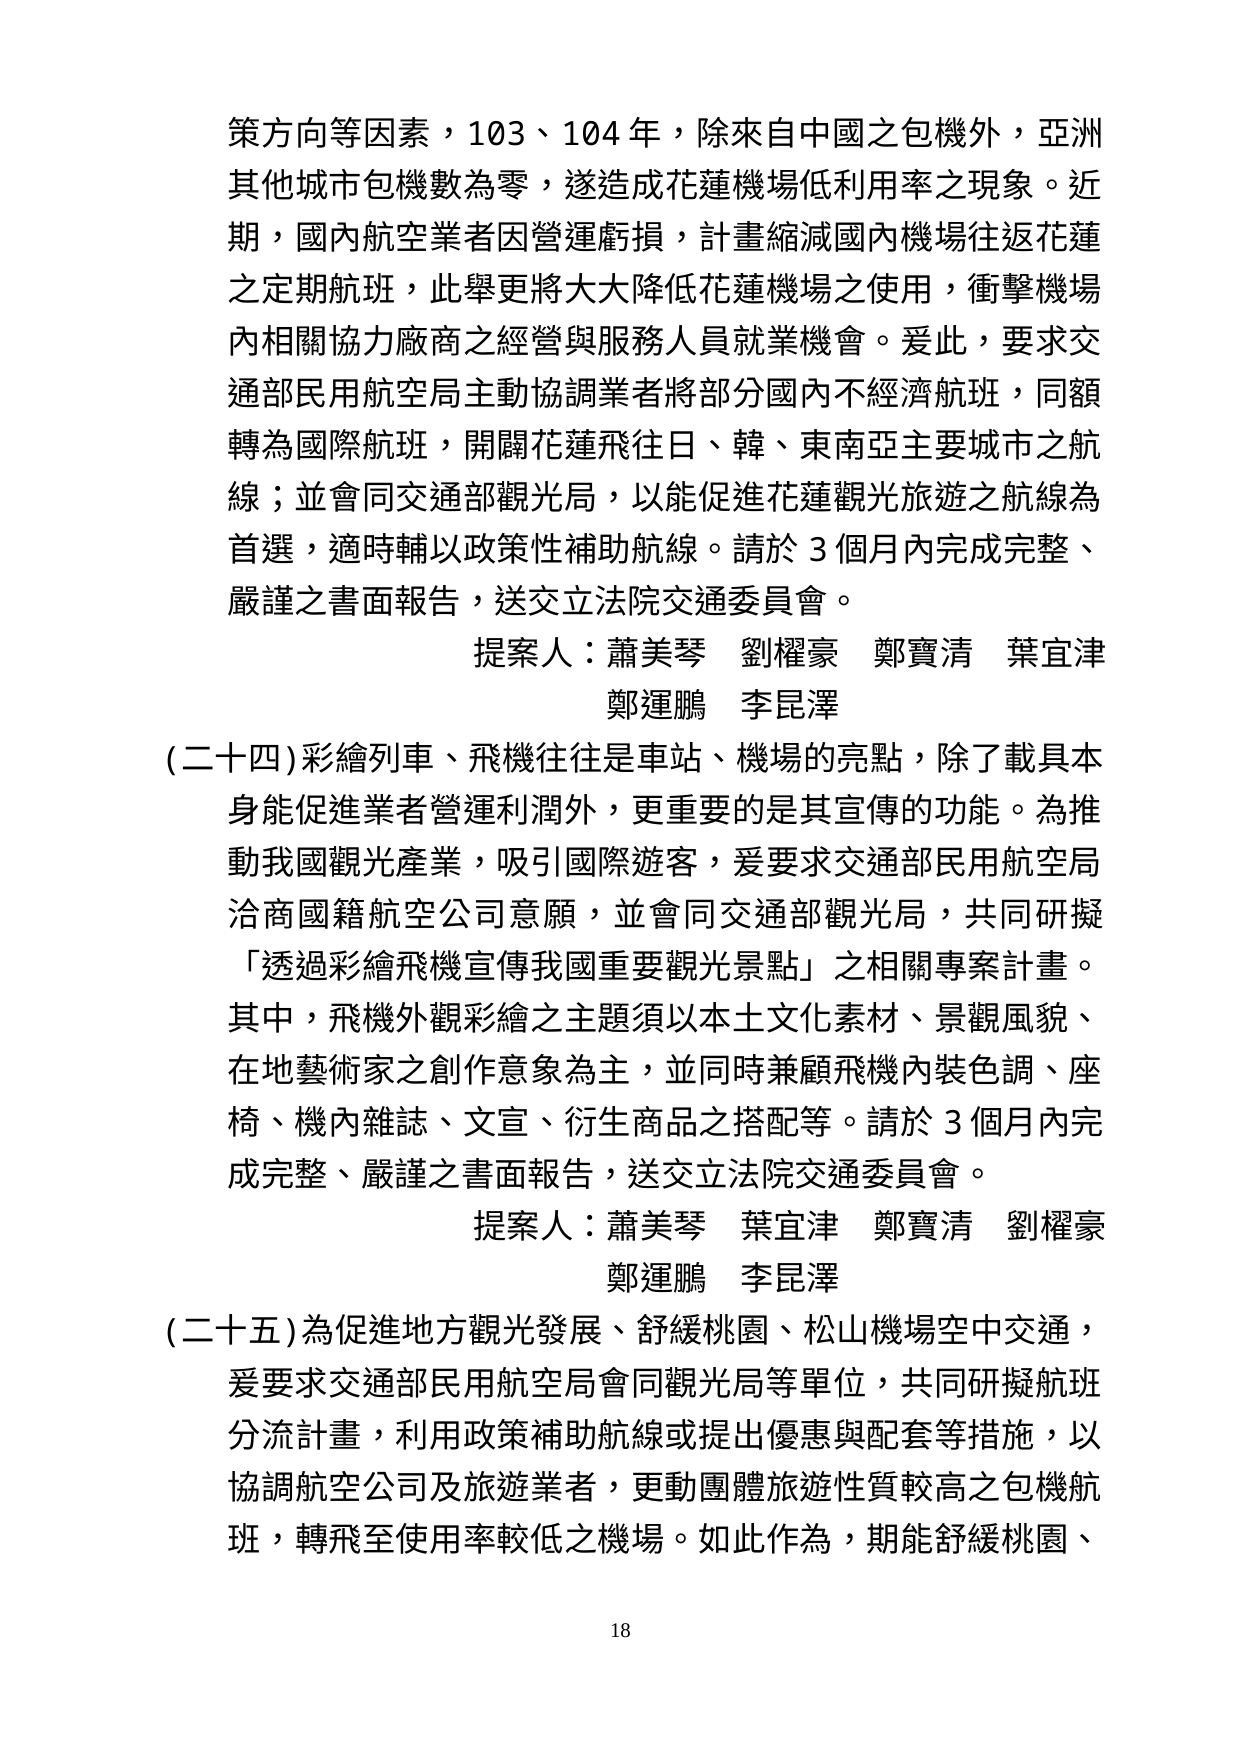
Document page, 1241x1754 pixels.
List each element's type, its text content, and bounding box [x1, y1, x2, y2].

text 策方向等因素，103、104年，除來自中國之包機外，亞洲其他城市包機數為零，遂造成花蓮機場低利用率之現象。近期，國內航空業者因營運虧損，計畫縮減國內機場往返花蓮之定期航班，此舉更將大大降低花蓮機場之使用，衝擊機場內相關協力廠商之經營與服務人員就業機會。爰此，要求交通部民用航空局主動協調業者將部分國內不經濟航班，同額轉為國際航班，開闢花蓮飛往日、韓、東南亞主要城市之航線；並會同交通部觀光局，以能促進花蓮觀光旅遊之航線為首選，適時輔以政策性補助航線。請於3個月內完成完整、嚴謹之書面報告，送交立法院交通委員會。 [161, 103, 1104, 624]
text (二十四)彩繪列車、飛機往往是車站、機場的亮點，除了載具本身能促進業者營運利潤外，更重要的是其宣傳的功能。為推動我國觀光產業，吸引國際遊客，爰要求交通部民用航空局洽商國籍航空公司意願，並會同交通部觀光局，共同研擬「透過彩繪飛機宣傳我國重要觀光景點」之相關專案計畫。其中，飛機外觀彩繪之主題須以本土文化素材、景觀風貌、在地藝術家之創作意象為主，並同時兼顧飛機內裝色調、座椅、機內雜誌、文宣、衍生商品之搭配等。請於3個月內完成完整、嚴謹之書面報告，送交立法院交通委員會。 [161, 728, 1104, 1197]
text (二十五)為促進地方觀光發展、舒緩桃園、松山機場空中交通，爰要求交通部民用航空局會同觀光局等單位，共同研擬航班分流計畫，利用政策補助航線或提出優惠與配套等措施，以協調航空公司及旅遊業者，更動團體旅遊性質較高之包機航班，轉飛至使用率較低之機場。如此作為，期能舒緩桃園、 [161, 1301, 1104, 1562]
text 提案人：蕭美琴 劉櫂豪 鄭寶清 葉宜津鄭運鵬 李昆澤 [473, 624, 1117, 728]
text 提案人：蕭美琴 葉宜津 鄭寶清 劉櫂豪 鄭運鵬 李昆澤 [473, 1197, 1117, 1301]
